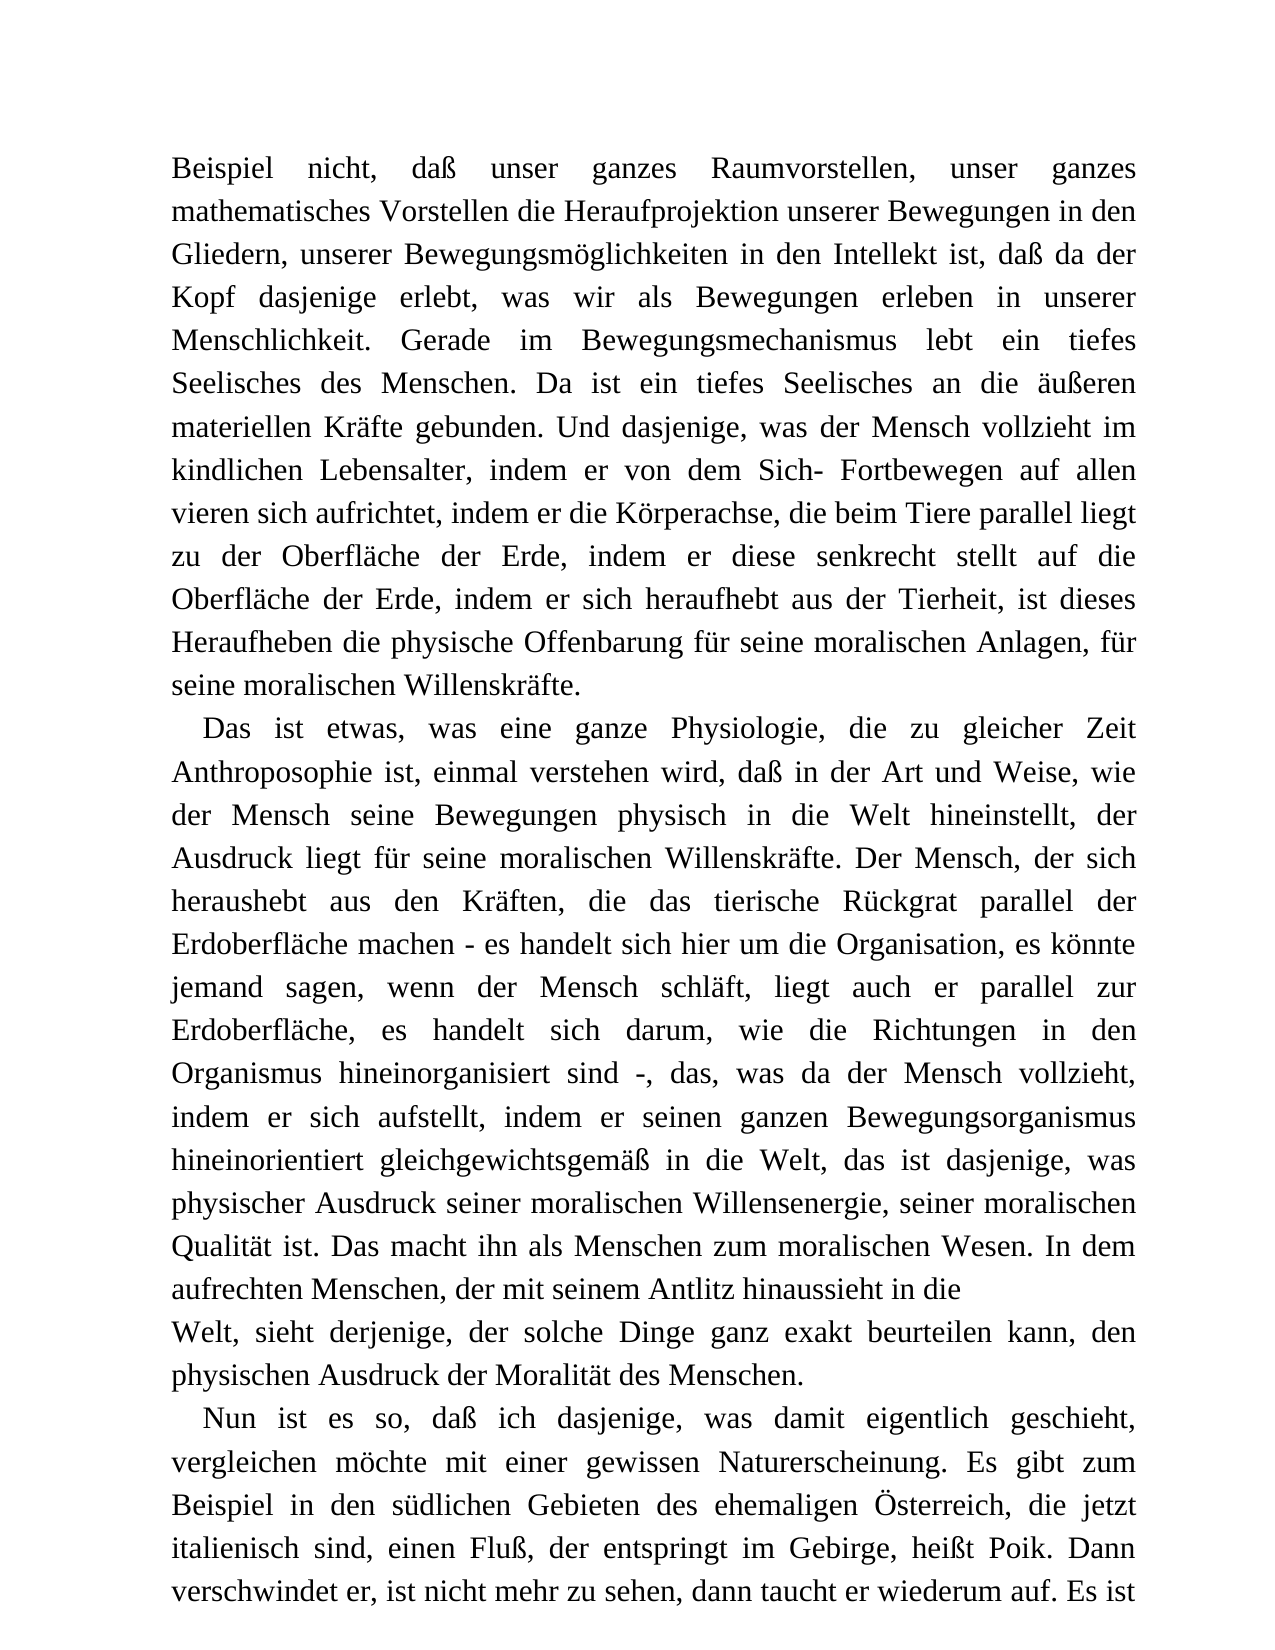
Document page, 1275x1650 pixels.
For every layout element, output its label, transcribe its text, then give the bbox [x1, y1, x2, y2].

text Das ist etwas, was eine ganze Physiologie, die zu gleicher Zeit Anthroposophie ist, einmal verstehen wird, daß in der Art und Weise, wie der Mensch seine Bewegungen physisch in die Welt hineinstellt, der Ausdruck liegt für seine moralischen Willenskräfte. Der Mensch, der sich heraushebt aus den Kräften, die das tierische Rückgrat parallel der Erdoberfläche machen - es handelt sich hier um die Organisation, es könnte jemand sagen, wenn der Mensch schläft, liegt auch er parallel zur Erdoberfläche, es handelt sich darum, wie die Richtungen in den Organismus hineinorganisiert sind -, das, was da der Mensch vollzieht, indem er sich aufstellt, indem er seinen ganzen Bewegungsorganismus hineinorientiert gleichgewichtsgemäß in die Welt, das ist dasjenige, was physischer Ausdruck seiner moralischen Willensenergie, seiner moralischen Qualität ist. Das macht ihn als Menschen zum moralischen Wesen. In dem aufrechten Menschen, der mit seinem Antlitz hinaussieht in die [171, 710, 1137, 1306]
text Nun ist es so, daß ich dasjenige, was damit eigentlich geschieht, vergleichen möchte mit einer gewissen Naturerscheinung. Es gibt zum Beispiel in den südlichen Gebieten des ehemaligen Österreich, die jetzt italienisch sind, einen Fluß, der entspringt im Gebirge, heißt Poik. Dann verschwindet er, ist nicht mehr zu sehen, dann taucht er wiederum auf. Es ist [171, 1400, 1137, 1608]
text Welt, sieht derjenige, der solche Dinge ganz exakt beurteilen kann, den physischen Ausdruck der Moralität des Menschen. [171, 1313, 1137, 1392]
text Beispiel nicht, daß unser ganzes Raumvorstellen, unser ganzes mathematisches Vorstellen die Heraufprojektion unserer Bewegungen in den Gliedern, unserer Bewegungsmöglichkeiten in den Intellekt ist, daß da der Kopf dasjenige erlebt, was wir als Bewegungen erleben in unserer Menschlichkeit. Gerade im Bewegungsmechanismus lebt ein tiefes Seelisches des Menschen. Da ist ein tiefes Seelisches an die äußeren materiellen Kräfte gebunden. Und dasjenige, was der Mensch vollzieht im kindlichen Lebensalter, indem er von dem Sich- Fortbewegen auf allen vieren sich aufrichtet, indem er die Körperachse, die beim Tiere parallel liegt zu der Oberfläche der Erde, indem er diese senkrecht stellt auf die Oberfläche der Erde, indem er sich heraufhebt aus der Tierheit, ist dieses Heraufheben die physische Offenbarung für seine moralischen Anlagen, für seine moralischen Willenskräfte. [171, 149, 1137, 702]
